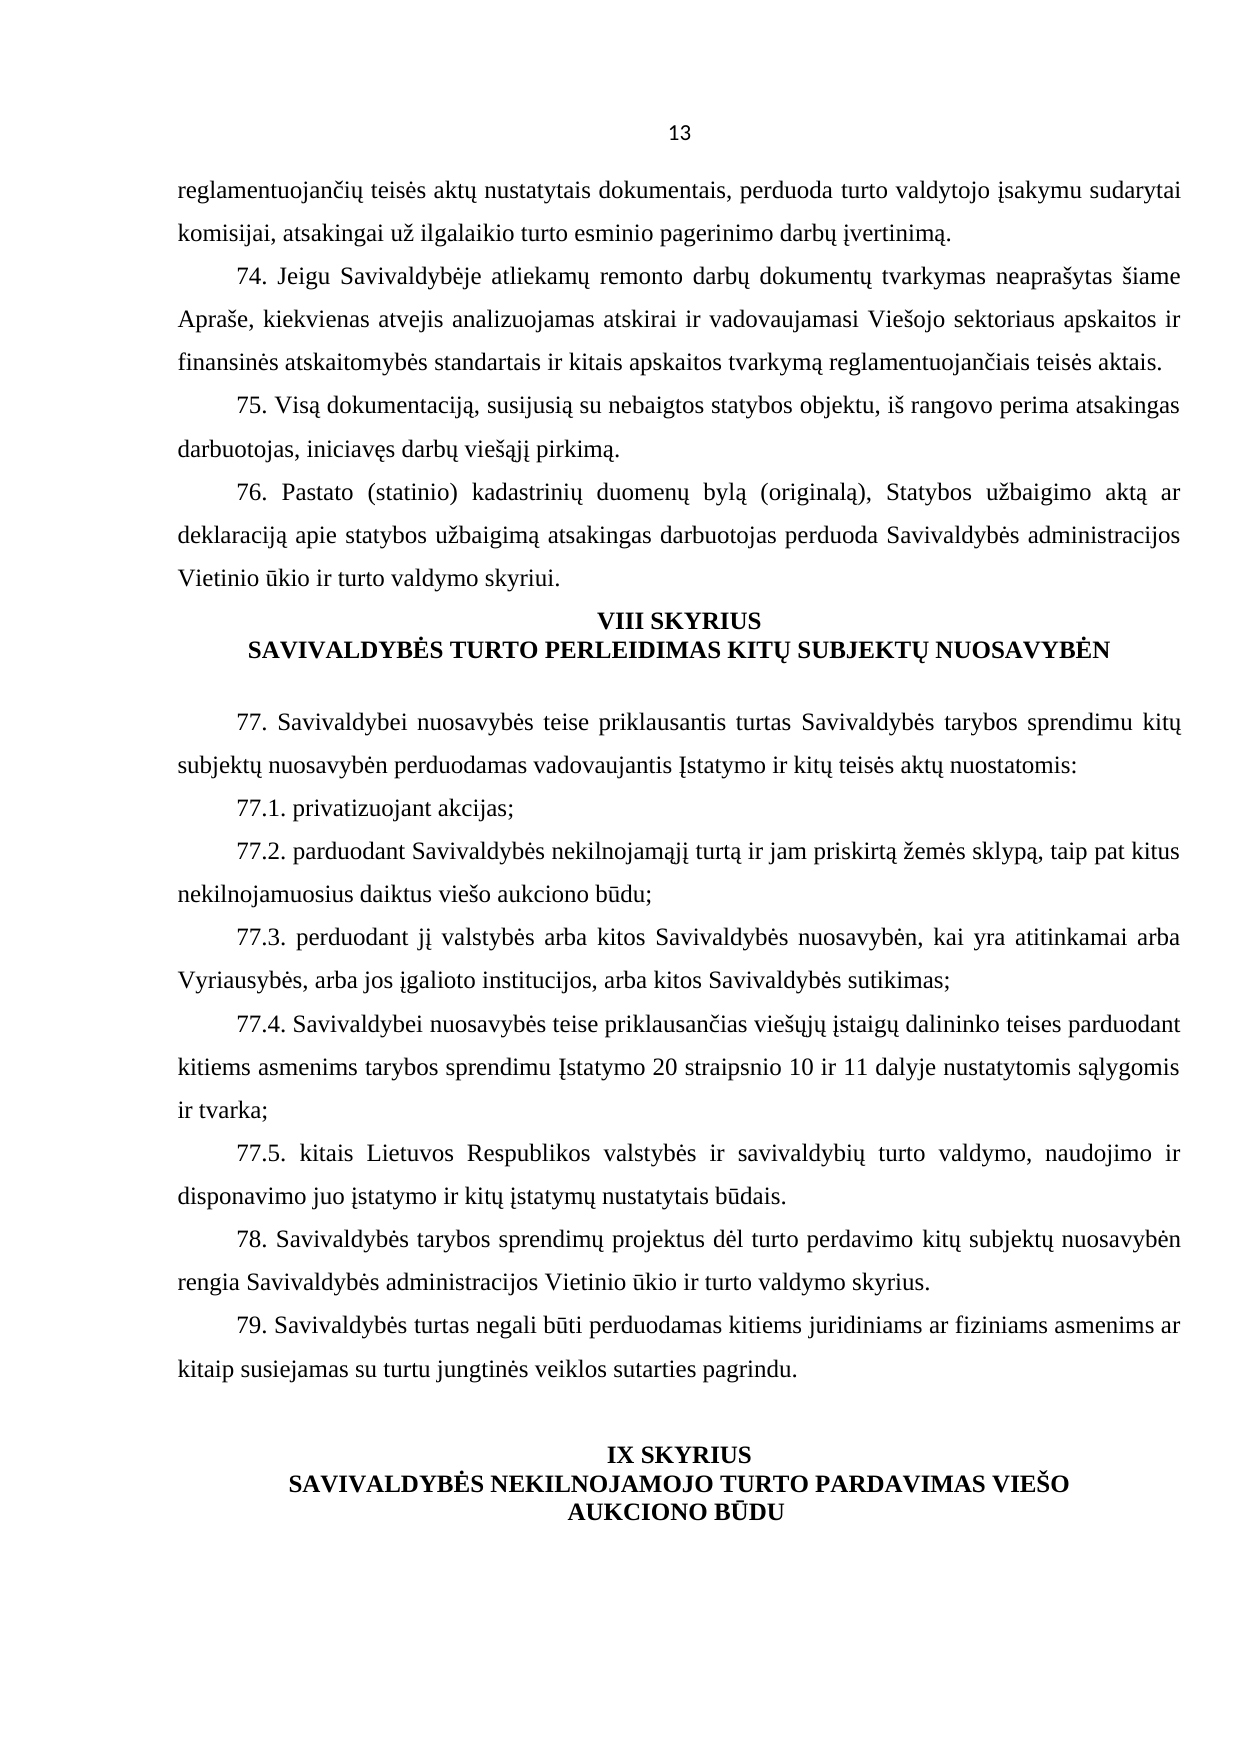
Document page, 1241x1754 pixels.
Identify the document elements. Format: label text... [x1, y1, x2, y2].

text IX SKYRIUS [177, 1440, 1181, 1469]
text 76. Pastato (statinio) kadastrinių duomenų bylą (originalą), Statybos užbaigimo aktą ar deklaraciją apie statybos užbaigimą atsakingas darbuotojas perduoda Savivaldybės administracijos Vietinio ūkio ir turto valdymo skyriui. [177, 477, 1181, 592]
text reglamentuojančių teisės aktų nustatytais dokumentais, perduoda turto valdytojo įsakymu sudarytai komisijai, atsakingai už ilgalaikio turto esminio pagerinimo darbų įvertinimą. [177, 175, 1181, 247]
text 75. Visą dokumentaciją, susijusią su nebaigtos statybos objektu, iš rangovo perima atsakingas darbuotojas, iniciavęs darbų viešąjį pirkimą. [177, 391, 1181, 462]
text 77.5. kitais Lietuvos Respublikos valstybės ir savivaldybių turto valdymo, naudojimo ir disponavimo juo įstatymo ir kitų įstatymų nustatytais būdais. [177, 1138, 1181, 1210]
text 77.4. Savivaldybei nuosavybės teise priklausančias viešųjų įstaigų dalininko teises parduodant kitiems asmenims tarybos sprendimu Įstatymo 20 straipsnio 10 ir 11 dalyje nustatytomis sąlygomis ir tvarka; [177, 1009, 1181, 1124]
text AUKCIONO BŪDU [177, 1497, 1181, 1526]
text VIII SKYRIUS [177, 606, 1181, 635]
text 77.1. privatizuojant akcijas; [177, 793, 1181, 822]
text 79. Savivaldybės turtas negali būti perduodamas kitiems juridiniams ar fiziniams asmenims ar kitaip susiejamas su turtu jungtinės veiklos sutarties pagrindu. [177, 1311, 1181, 1382]
text SAVIVALDYBĖS TURTO PERLEIDIMAS KITŲ SUBJEKTŲ NUOSAVYBĖN [177, 635, 1181, 664]
text 74. Jeigu Savivaldybėje atliekamų remonto darbų dokumentų tvarkymas neaprašytas šiame Apraše, kiekvienas atvejis analizuojamas atskirai ir vadovaujamasi Viešojo sektoriaus apskaitos ir finansinės atskaitomybės standartais ir kitais apskaitos tvarkymą reglamentuojančiais teisės aktais. [177, 261, 1181, 376]
text SAVIVALDYBĖS NEKILNOJAMOJO TURTO PARDAVIMAS VIEŠO [177, 1469, 1181, 1497]
text 77.2. parduodant Savivaldybės nekilnojamąjį turtą ir jam priskirtą žemės sklypą, taip pat kitus nekilnojamuosius daiktus viešo aukciono būdu; [177, 836, 1181, 908]
text 77. Savivaldybei nuosavybės teise priklausantis turtas Savivaldybės tarybos sprendimu kitų subjektų nuosavybėn perduodamas vadovaujantis Įstatymo ir kitų teisės aktų nuostatomis: [177, 707, 1181, 779]
text 77.3. perduodant jį valstybės arba kitos Savivaldybės nuosavybėn, kai yra atitinkamai arba Vyriausybės, arba jos įgalioto institucijos, arba kitos Savivaldybės sutikimas; [177, 922, 1181, 994]
text 78. Savivaldybės tarybos sprendimų projektus dėl turto perdavimo kitų subjektų nuosavybėn rengia Savivaldybės administracijos Vietinio ūkio ir turto valdymo skyrius. [177, 1224, 1181, 1296]
